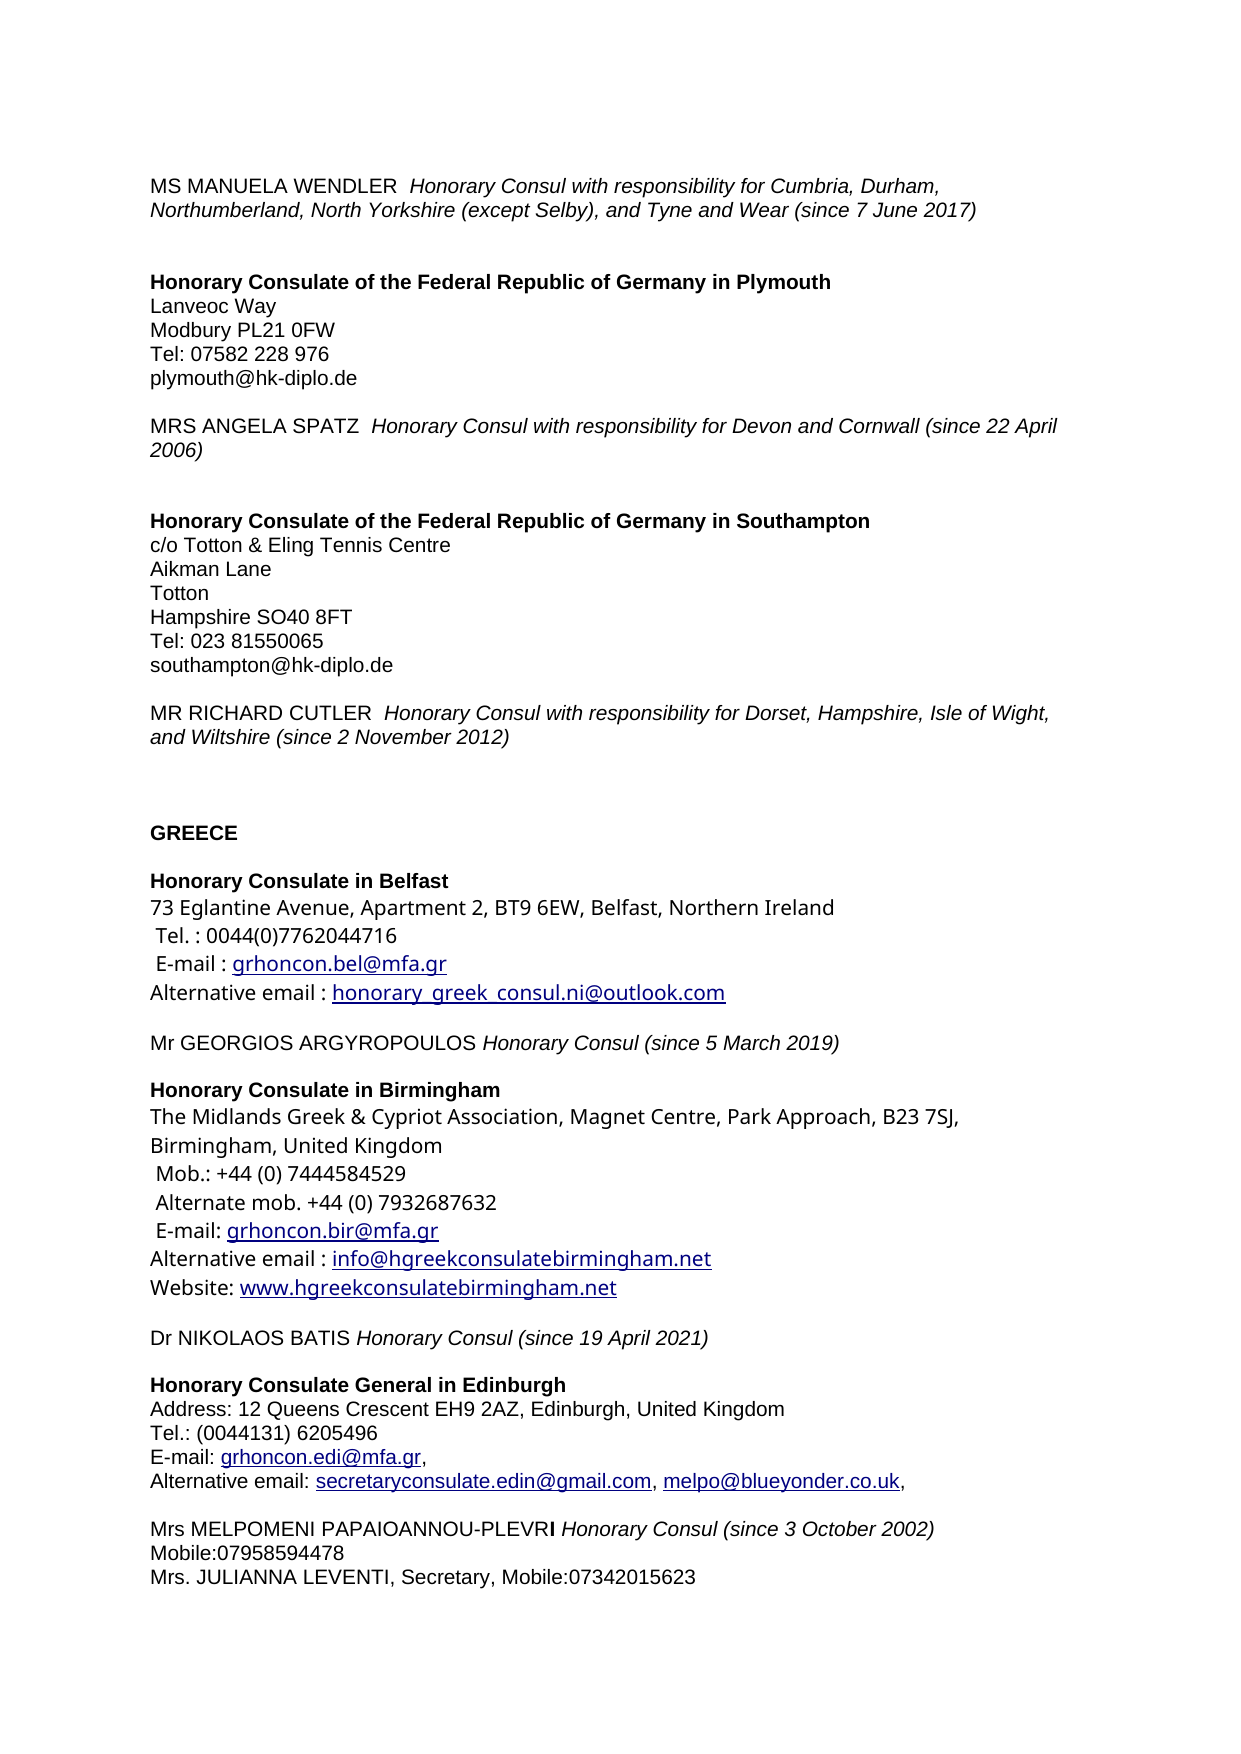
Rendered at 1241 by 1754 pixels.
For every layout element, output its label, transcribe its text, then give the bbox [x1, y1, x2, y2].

text MRS ANGELA SPATZ Honorary Consul with responsibility for Devon and Cornwall (since 22 April 2006) [150, 413, 1090, 461]
text Mr GEORGIOS ARGYROPOULOS Honorary Consul (since 5 March 2019) [150, 1030, 1090, 1054]
text GREECE [150, 821, 1090, 845]
text c/o Totton & Eling Tennis Centre [150, 533, 1090, 557]
text The Midlands Greek & Cypriot Association, Magnet Centre, Park Approach, B23 7SJ, Birmingham, United Kingdom Mob.: +44 (0) 7444584529 Alternate mob. +44 (0) 7932687632 E-mail: grhoncon.bir@mfa.gr [150, 1102, 1090, 1244]
text Aikman Lane [150, 557, 1090, 581]
text Honorary Consulate of the Federal Republic of Germany in Plymouth [150, 270, 1090, 294]
text Honorary Consulate in Belfast [150, 869, 1090, 893]
text Mrs. JULIANNA LEVENTI, Secretary, Mobile:07342015623 [150, 1565, 1090, 1589]
text Honorary Consulate in Birmingham [150, 1078, 1090, 1102]
text Tel: 07582 228 976 [150, 342, 1090, 366]
text Tel: 023 81550065 [150, 629, 1090, 653]
text 73 Eglantine Avenue, Apartment 2, BT9 6EW, Belfast, Northern Ireland Tel. : 0044(0)7762044716 E-mail : grhoncon.bel@mfa.gr [150, 893, 1090, 978]
text Honorary Consulate General in Edinburgh [150, 1373, 1090, 1397]
text Alternative email : honorary_greek_consul.ni@outlook.com [150, 978, 1090, 1006]
text plymouth@hk-diplo.de [150, 366, 1090, 389]
text southampton@hk-diplo.de [150, 653, 1090, 677]
text Honorary Consulate of the Federal Republic of Germany in Southampton [150, 509, 1090, 533]
text Address: 12 Queens Crescent EH9 2AZ, Edinburgh, United Kingdom [150, 1397, 1090, 1421]
text Lanveoc Way [150, 294, 1090, 318]
text Tel.: (0044131) 6205496 [150, 1421, 1090, 1445]
text Modbury PL21 0FW [150, 318, 1090, 342]
text Mobile:07958594478 [150, 1541, 1090, 1565]
text MS MANUELA WENDLER Honorary Consul with responsibility for Cumbria, Durham, Northumberland, North Yorkshire (except Selby), and Tyne and Wear (since 7 June 2017) [150, 174, 1090, 222]
text Hampshire SO40 8FT [150, 605, 1090, 629]
text Dr NIKOLAOS BATIS Honorary Consul (since 19 April 2021) [150, 1325, 1090, 1349]
text Mrs MELPOMENI PAPAIOANNOU-PLEVRI Honorary Consul (since 3 October 2002) [150, 1517, 1090, 1541]
text E-mail: grhoncon.edi@mfa.gr, [150, 1445, 1090, 1469]
text MR RICHARD CUTLER Honorary Consul with responsibility for Dorset, Hampshire, Isle of Wight, and Wiltshire (since 2 November 2012) [150, 701, 1090, 749]
text Alternative email: secretaryconsulate.edin@gmail.com, melpo@blueyonder.co.uk, [150, 1469, 1090, 1493]
text Totton [150, 581, 1090, 605]
text Alternative email : info@hgreekconsulatebirmingham.net Website: www.hgreekconsulatebirmingham.net [150, 1244, 1090, 1301]
